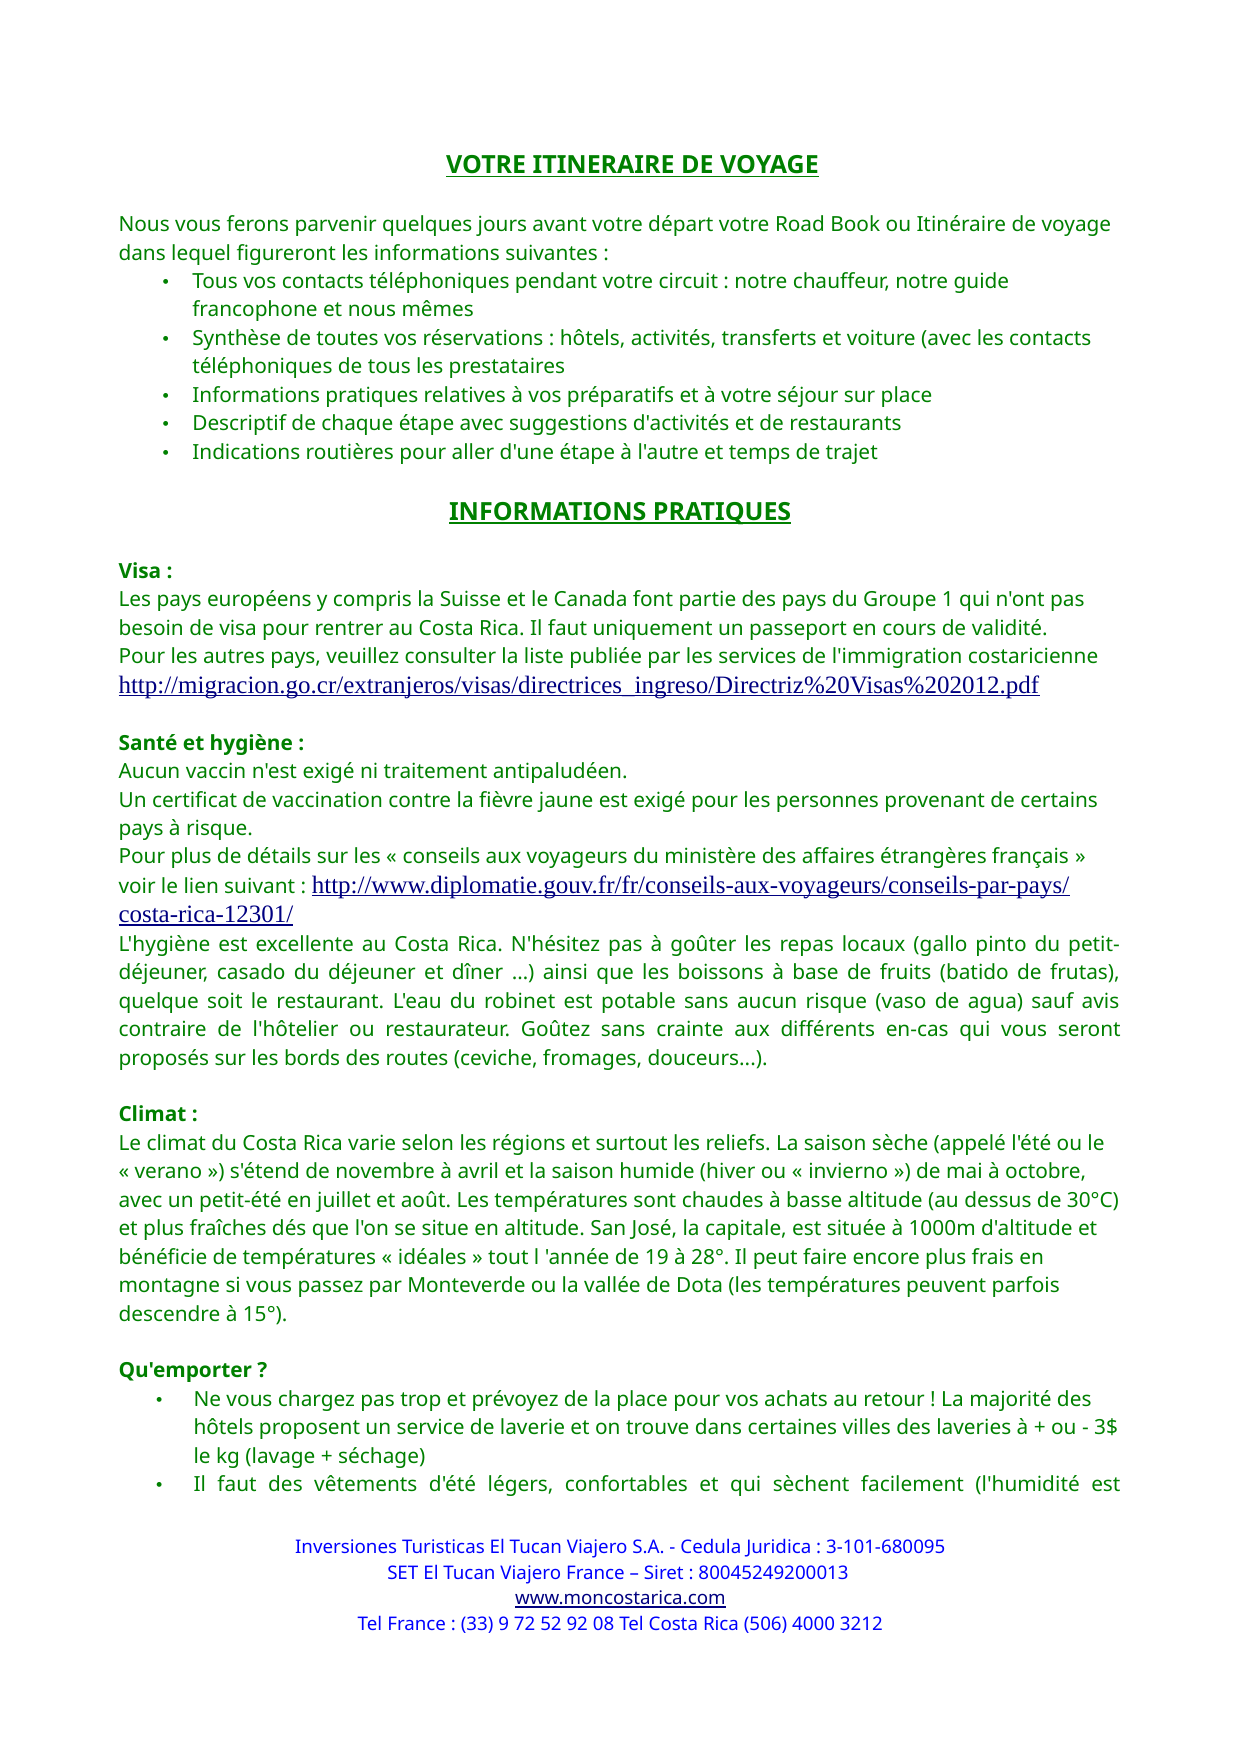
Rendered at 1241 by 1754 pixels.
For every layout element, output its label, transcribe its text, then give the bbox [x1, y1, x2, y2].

list Informations pratiques relatives à vos préparatifs et à votre séjour sur place [162, 380, 1122, 408]
text Les pays européens y compris la Suisse et le Canada font partie des pays du Groupe 1 qui n'ont pas besoin de visa pour rentrer au Costa Rica. Il faut uniquement un passeport en cours de validité. [118, 584, 1122, 641]
text Pour plus de détails sur les « conseils aux voyageurs du ministère des affaires étrangères français » voir le lien suivant : http://www.diplomatie.gouv.fr/fr/conseils-aux-voyageurs/conseils-par-pays/costa-rica-12301/ [118, 842, 1122, 929]
text Santé et hygiène : Aucun vaccin n'est exigé ni traitement antipaludéen. [118, 728, 1122, 785]
text L'hygiène est excellente au Costa Rica. N'hésitez pas à goûter les repas locaux (gallo pinto du petit-déjeuner, casado du déjeuner et dîner …) ainsi que les boissons à base de fruits (batido de frutas), quelque soit le restaurant. L'eau du robinet est potable sans aucun risque (vaso de agua) sauf avis contraire de l'hôtelier ou restaurateur. Goûtez sans crainte aux différents en-cas qui vous seront proposés sur les bords des routes (ceviche, fromages, douceurs...). [118, 929, 1122, 1071]
text Pour les autres pays, veuillez consulter la liste publiée par les services de l'immigration costaricienne [118, 641, 1122, 670]
list Descriptif de chaque étape avec suggestions d'activités et de restaurants [162, 408, 1122, 437]
list Ne vous chargez pas trop et prévoyez de la place pour vos achats au retour ! La majorité des hôtels proposent un service de laverie et on trouve dans certaines villes des laveries à + ou - 3$ le kg (lavage + séchage) [156, 1384, 1122, 1469]
list Synthèse de toutes vos réservations : hôtels, activités, transferts et voiture (avec les contacts téléphoniques de tous les prestataires [162, 323, 1122, 380]
text VOTRE ITINERAIRE DE VOYAGE [118, 147, 1146, 181]
text Nous vous ferons parvenir quelques jours avant votre départ votre Road Book ou Itinéraire de voyage dans lequel figureront les informations suivantes : [118, 209, 1146, 266]
text http://migracion.go.cr/extranjeros/visas/directrices_ingreso/Directriz%20Visas%202012.pdf [118, 670, 1122, 699]
list Tous vos contacts téléphoniques pendant votre circuit : notre chauffeur, notre guide francophone et nous mêmes [162, 266, 1122, 323]
text Un certificat de vaccination contre la fièvre jaune est exigé pour les personnes provenant de certains pays à risque. [118, 785, 1122, 842]
text Visa : [118, 556, 1122, 584]
list Indications routières pour aller d'une étape à l'autre et temps de trajet [162, 437, 1122, 465]
list Il faut des vêtements d'été légers, confortables et qui sèchent facilement (l'humidité est [156, 1469, 1122, 1498]
text Qu'emporter ? [118, 1327, 1122, 1384]
text Climat : Le climat du Costa Rica varie selon les régions et surtout les reliefs. La saison sèche (appelé l'été ou le « verano ») s'étend de novembre à avril et la saison humide (hiver ou « invierno ») de mai à octobre, avec un petit-été en juillet et août. Les températures sont chaudes à basse altitude (au dessus de 30°C) et plus fraîches dés que l'on se situe en altitude. San José, la capitale, est située à 1000m d'altitude et bénéficie de températures « idéales » tout l 'année de 19 à 28°. Il peut faire encore plus frais en montagne si vous passez par Monteverde ou la vallée de Dota (les températures peuvent parfois descendre à 15°). [118, 1071, 1122, 1327]
text INFORMATIONS PRATIQUES [118, 494, 1122, 528]
